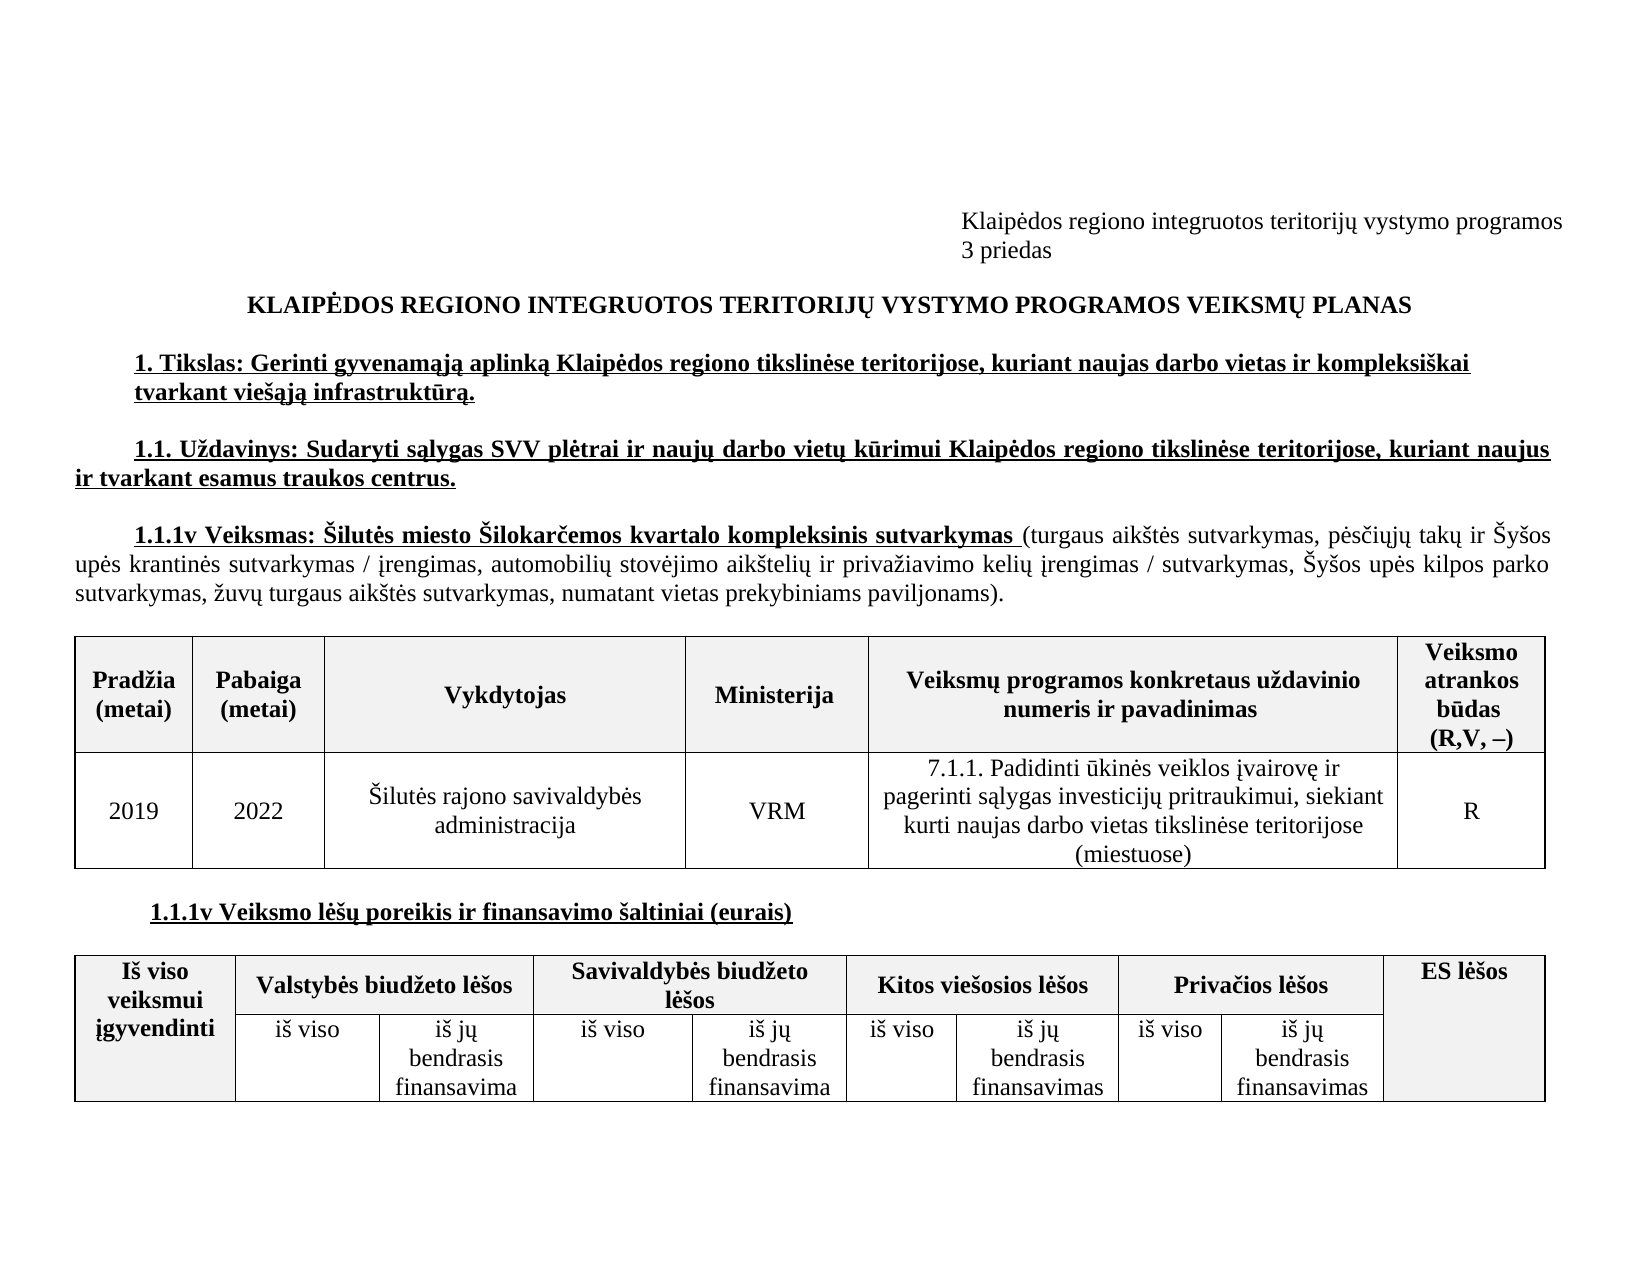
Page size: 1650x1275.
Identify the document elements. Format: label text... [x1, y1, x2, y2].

table_header Savivaldybės biudžeto lėšos [534, 956, 846, 1013]
table_header Pradžia (metai) [76, 637, 192, 752]
text KLAIPĖDOS REGIONO INTEGRUOTOS TERITORIJŲ VYSTYMO PROGRAMOS VEIKSMŲ PLANAS [85, 291, 1575, 319]
text Klaipėdos regiono integruotos teritorijų vystymo programos [75, 207, 1575, 235]
text tvarkant viešąją infrastruktūrą. [75, 377, 1623, 406]
table_header Valstybės biudžeto lėšos [236, 956, 533, 1013]
table_header Vykdytojas [325, 637, 685, 752]
text 1.1. Uždavinys: Sudaryti sąlygas SVV plėtrai ir naujų darbo vietų kūrimui Klaipėdos regiono tikslinėse teritorijose, kuriant naujus ir tvarkant esamus traukos centrus. [75, 434, 1552, 492]
table_header Veiksmų programos konkretaus uždavinio numeris ir pavadinimas [869, 637, 1397, 752]
table_cell 2022 [193, 753, 324, 868]
table_header Iš viso veiksmui įgyvendinti [76, 956, 235, 1101]
table_cell iš viso [534, 1015, 692, 1101]
table_cell VRM [686, 753, 868, 868]
table_cell iš viso [236, 1015, 379, 1101]
table_cell iš viso [847, 1015, 956, 1101]
table_cell iš jų bendrasis finansavimas [957, 1015, 1118, 1101]
table_cell iš jų bendrasis finansavimas [1222, 1015, 1383, 1101]
table_header Pabaiga (metai) [193, 637, 324, 752]
text 1. Tikslas: Gerinti gyvenamąją aplinką Klaipėdos regiono tikslinėse teritorijose, kuriant naujas darbo vietas ir kompleksiškai [75, 348, 1623, 377]
text 3 priedas [75, 235, 1575, 264]
table_cell 7.1.1. Padidinti ūkinės veiklos įvairovę ir pagerinti sąlygas investicijų pritraukimui, siekiant kurti naujas darbo vietas tikslinėse teritorijose (miestuose) [869, 753, 1397, 868]
table_header ES lėšos [1384, 956, 1544, 1101]
text 1.1.1v Veiksmo lėšų poreikis ir finansavimo šaltiniai (eurais) [75, 897, 1575, 926]
table_header Privačios lėšos [1119, 956, 1383, 1013]
table_cell 2019 [76, 753, 192, 868]
table_cell iš viso [1119, 1015, 1221, 1101]
table_header Kitos viešosios lėšos [847, 956, 1118, 1013]
table_cell Šilutės rajono savivaldybės administracija [325, 753, 685, 868]
text 1.1.1v Veiksmas: Šilutės miesto Šilokarčemos kvartalo kompleksinis sutvarkymas (turgaus aikštės sutvarkymas, pėsčiųjų takų ir Šyšos upės krantinės sutvarkymas / įrengimas, automobilių stovėjimo aikštelių ir privažiavimo kelių įrengimas / sutvarkymas, Šyšos upės kilpos parko sutvarkymas, žuvų turgaus aikštės sutvarkymas, numatant vietas prekybiniams paviljonams). [75, 521, 1552, 607]
table_cell iš jų bendrasis finansavima [380, 1015, 533, 1101]
table_header Ministerija [686, 637, 868, 752]
table_cell R [1398, 753, 1544, 868]
table_cell iš jų bendrasis finansavima [693, 1015, 846, 1101]
table_header Veiksmo atrankos būdas (R,V, –) [1398, 637, 1544, 752]
